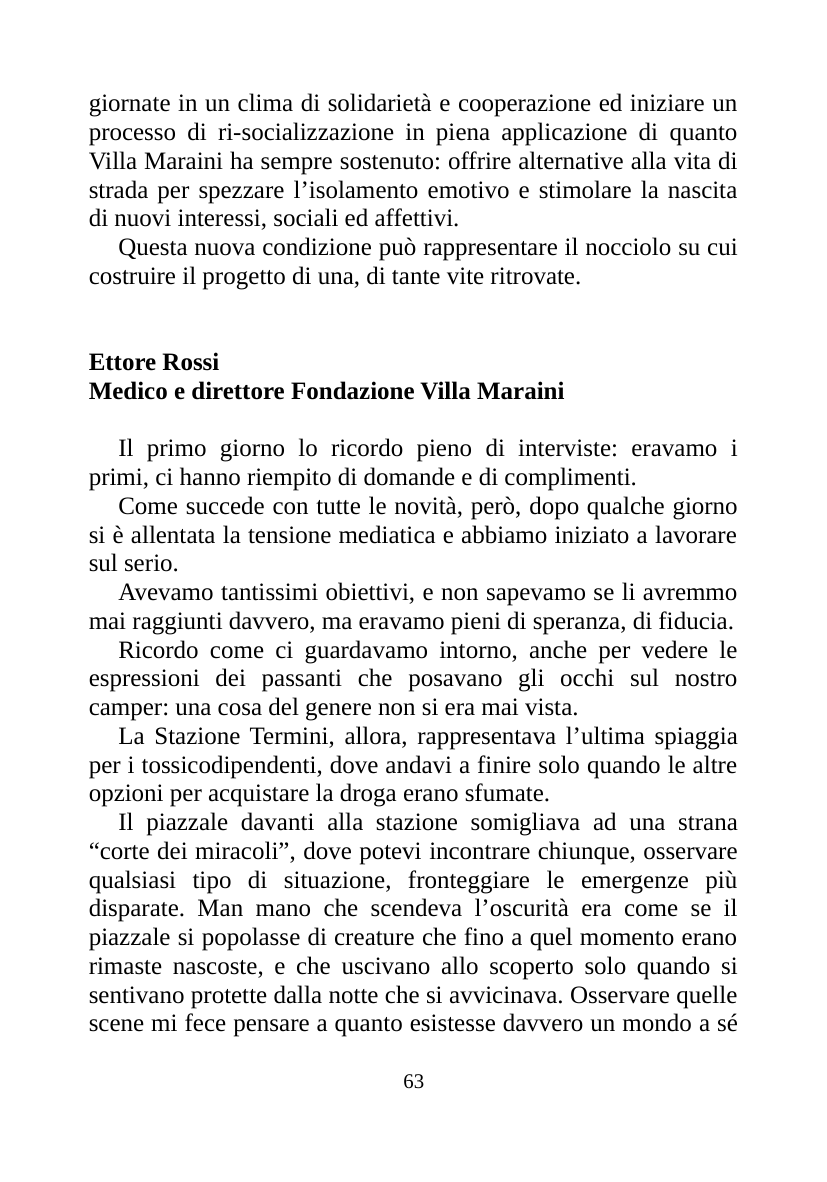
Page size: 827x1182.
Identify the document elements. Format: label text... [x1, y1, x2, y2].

text La Stazione Termini, allora, rappresentava l’ultima spiaggia per i tossicodipendenti, dove andavi a finire solo quando le altre opzioni per acquistare la droga erano sfumate. [88, 721, 738, 807]
text Avevamo tantissimi obiettivi, e non sapevamo se li avremmo mai raggiunti davvero, ma eravamo pieni di speranza, di fiducia. [88, 577, 738, 635]
text Questa nuova condizione può rappresentare il nocciolo su cui costruire il progetto di una, di tante vite ritrovate. [88, 232, 738, 290]
subtitle Ettore Rossi [88, 347, 738, 376]
text Il primo giorno lo ricordo pieno di interviste: eravamo i primi, ci hanno riempito di domande e di complimenti. [88, 433, 738, 491]
text Il piazzale davanti alla stazione somigliava ad una strana “corte dei miracoli”, dove potevi incontrare chiunque, osservare qualsiasi tipo di situazione, fronteggiare le emergenze più disparate. Man mano che scendeva l’oscurità era come se il piazzale si popolasse di creature che fino a quel momento erano rimaste nascoste, e che uscivano allo scoperto solo quando si sentivano protette dalla notte che si avvicinava. Osservare quelle scene mi fece pensare a quanto esistesse davvero un mondo a sé [88, 807, 738, 1037]
text Come succede con tutte le novità, però, dopo qualche giorno si è allentata la tensione mediatica e abbiamo iniziato a lavorare sul serio. [88, 491, 738, 577]
text Ricordo come ci guardavamo intorno, anche per vedere le espressioni dei passanti che posavano gli occhi sul nostro camper: una cosa del genere non si era mai vista. [88, 635, 738, 721]
subtitle Medico e direttore Fondazione Villa Maraini [88, 376, 738, 405]
text giornate in un clima di solidarietà e cooperazione ed iniziare un processo di ri-socializzazione in piena applicazione di quanto Villa Maraini ha sempre sostenuto: offrire alternative alla vita di strada per spezzare l’isolamento emotivo e stimolare la nascita di nuovi interessi, sociali ed affettivi. [88, 88, 738, 232]
